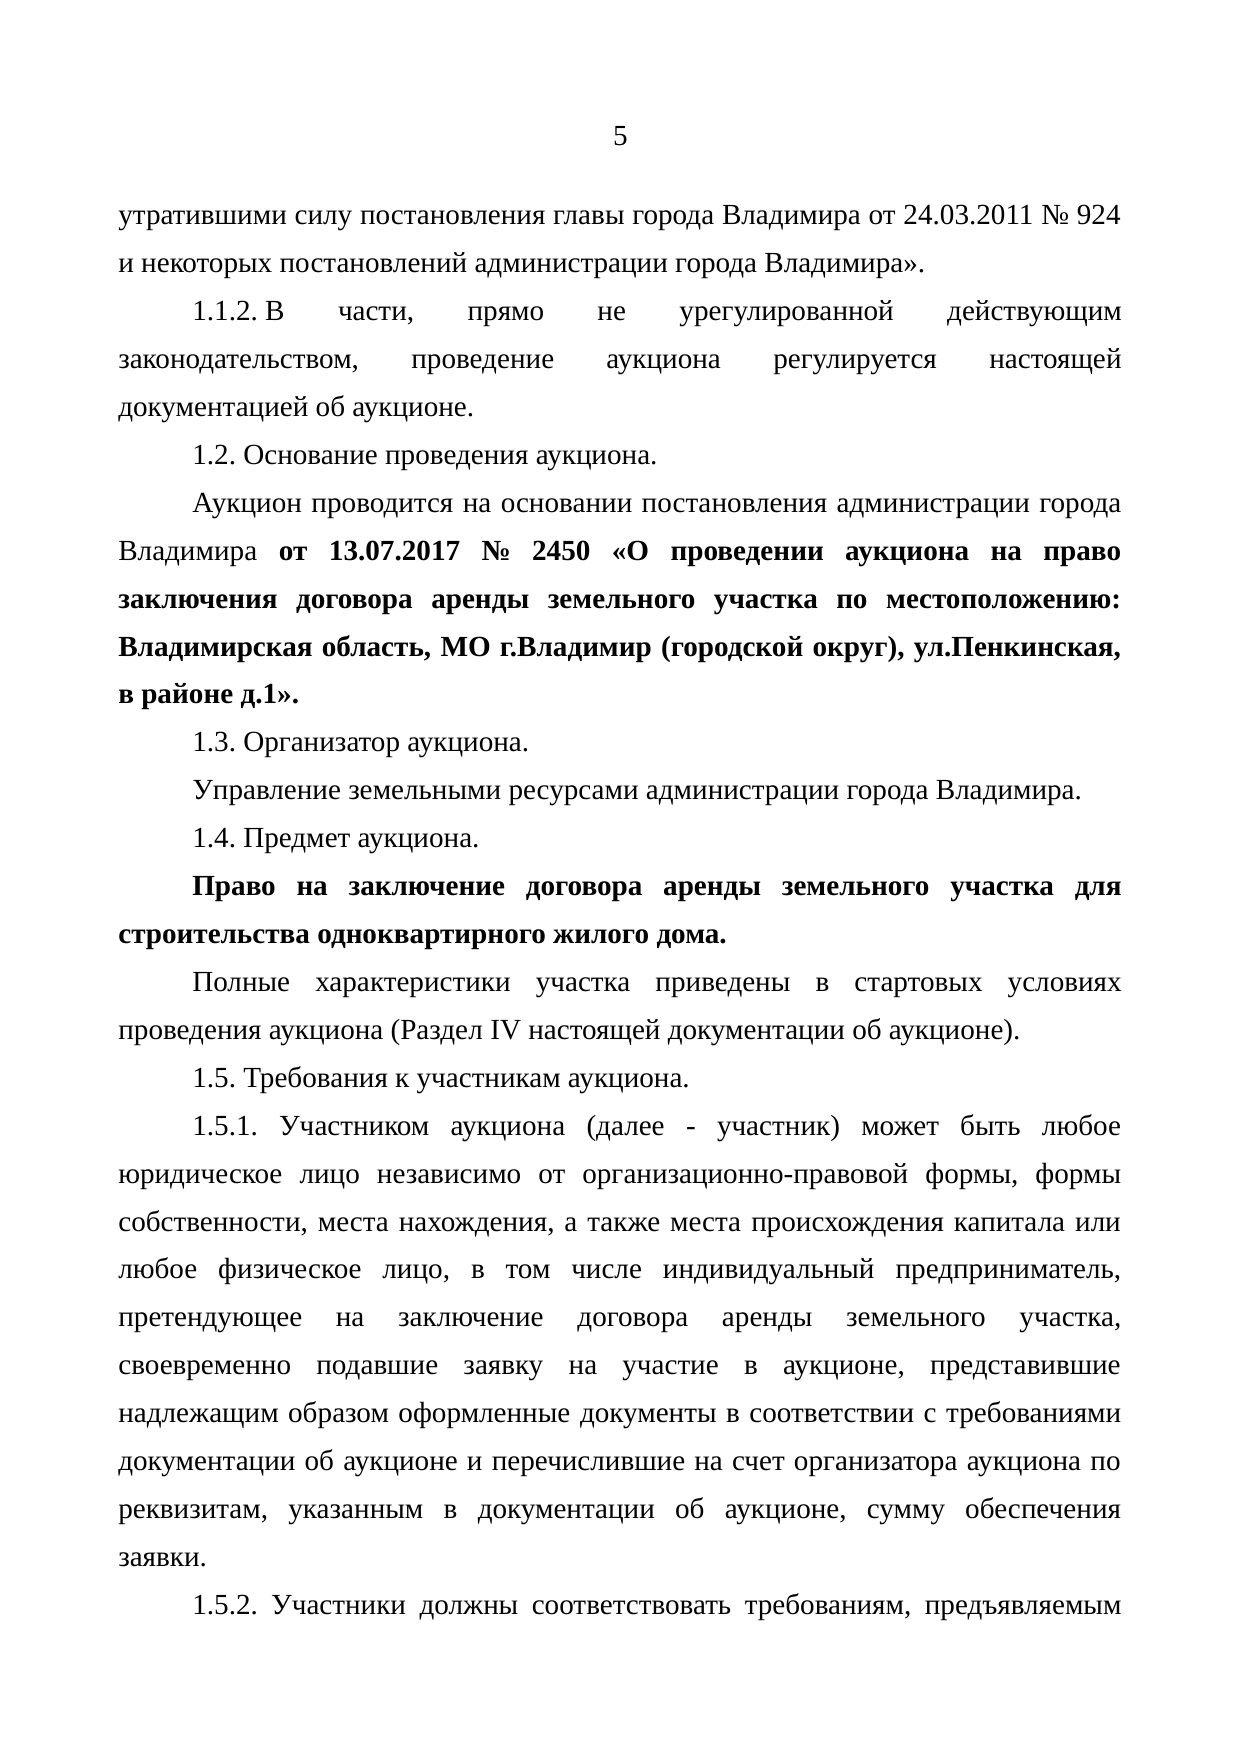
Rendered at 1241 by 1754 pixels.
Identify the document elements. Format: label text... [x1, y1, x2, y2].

text 1.3. Организатор аукциона. [118, 710, 1122, 758]
text 1.4. Предмет аукциона. [118, 806, 1122, 854]
text Полные характеристики участка приведены в стартовых условиях проведения аукциона (Раздел IV настоящей документации об аукционе). [118, 950, 1122, 1046]
text Аукцион проводится на основании постановления администрации города Владимира от 13.07.2017 № 2450 «О проведении аукциона на право заключения договора аренды земельного участка по местоположению: Владимирская область, МО г.Владимир (городской округ), ул.Пенкинская, в районе д.1». [118, 471, 1122, 710]
text Право на заключение договора аренды земельного участка для строительства одноквартирного жилого дома. [118, 854, 1122, 950]
text 1.5.1. Участником аукциона (далее - участник) может быть любое юридическое лицо независимо от организационно-правовой формы, формы собственности, места нахождения, а также места происхождения капитала или любое физическое лицо, в том числе индивидуальный предприниматель, претендующее на заключение договора аренды земельного участка, своевременно подавшие заявку на участие в аукционе, представившие надлежащим образом оформленные документы в соответствии с требованиями документации об аукционе и перечислившие на счет организатора аукциона по реквизитам, указанным в документации об аукционе, сумму обеспечения заявки. [118, 1093, 1122, 1573]
text 1.5. Требования к участникам аукциона. [118, 1046, 1122, 1093]
text 1.1.2. В части, прямо не урегулированной действующим законодательством, проведение аукциона регулируется настоящей документацией об аукционе. [118, 279, 1122, 423]
text 1.2. Основание проведения аукциона. [118, 423, 1122, 471]
text 1.5.2. Участники должны соответствовать требованиям, предъявляемым [118, 1573, 1122, 1621]
text утратившими силу постановления главы города Владимира от 24.03.2011 № 924 и некоторых постановлений администрации города Владимира». [118, 181, 1122, 279]
text Управление земельными ресурсами администрации города Владимира. [118, 758, 1122, 806]
